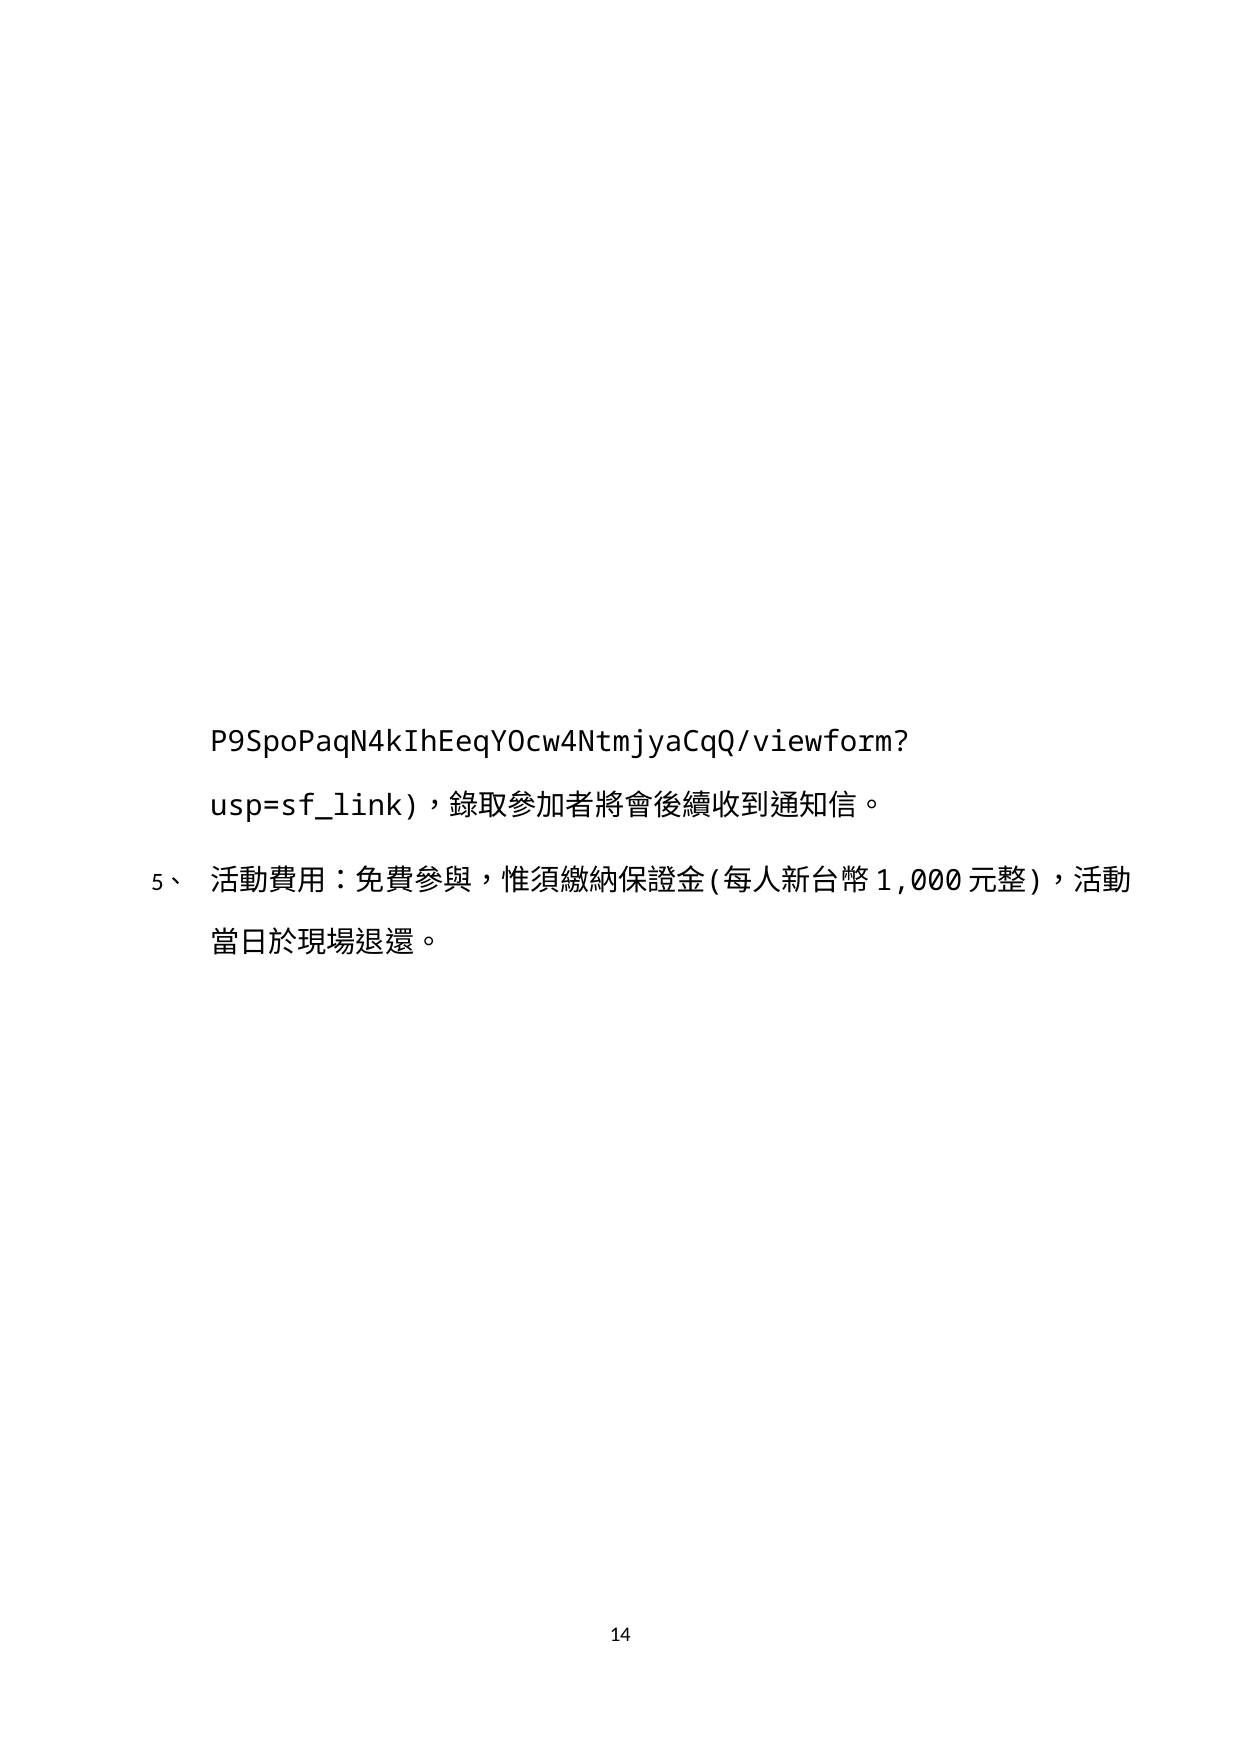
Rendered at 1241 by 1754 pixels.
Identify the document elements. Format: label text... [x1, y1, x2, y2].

list P9SpoPaqN4kIhEeqYOcw4NtmjyaCqQ/viewform?usp=sf_link)，錄取參加者將會後續收到通知信。 [151, 698, 1134, 823]
list 活動費用：免費參與，惟須繳納保證金(每人新台幣1,000元整)，活動當日於現場退還。 [151, 836, 1134, 961]
